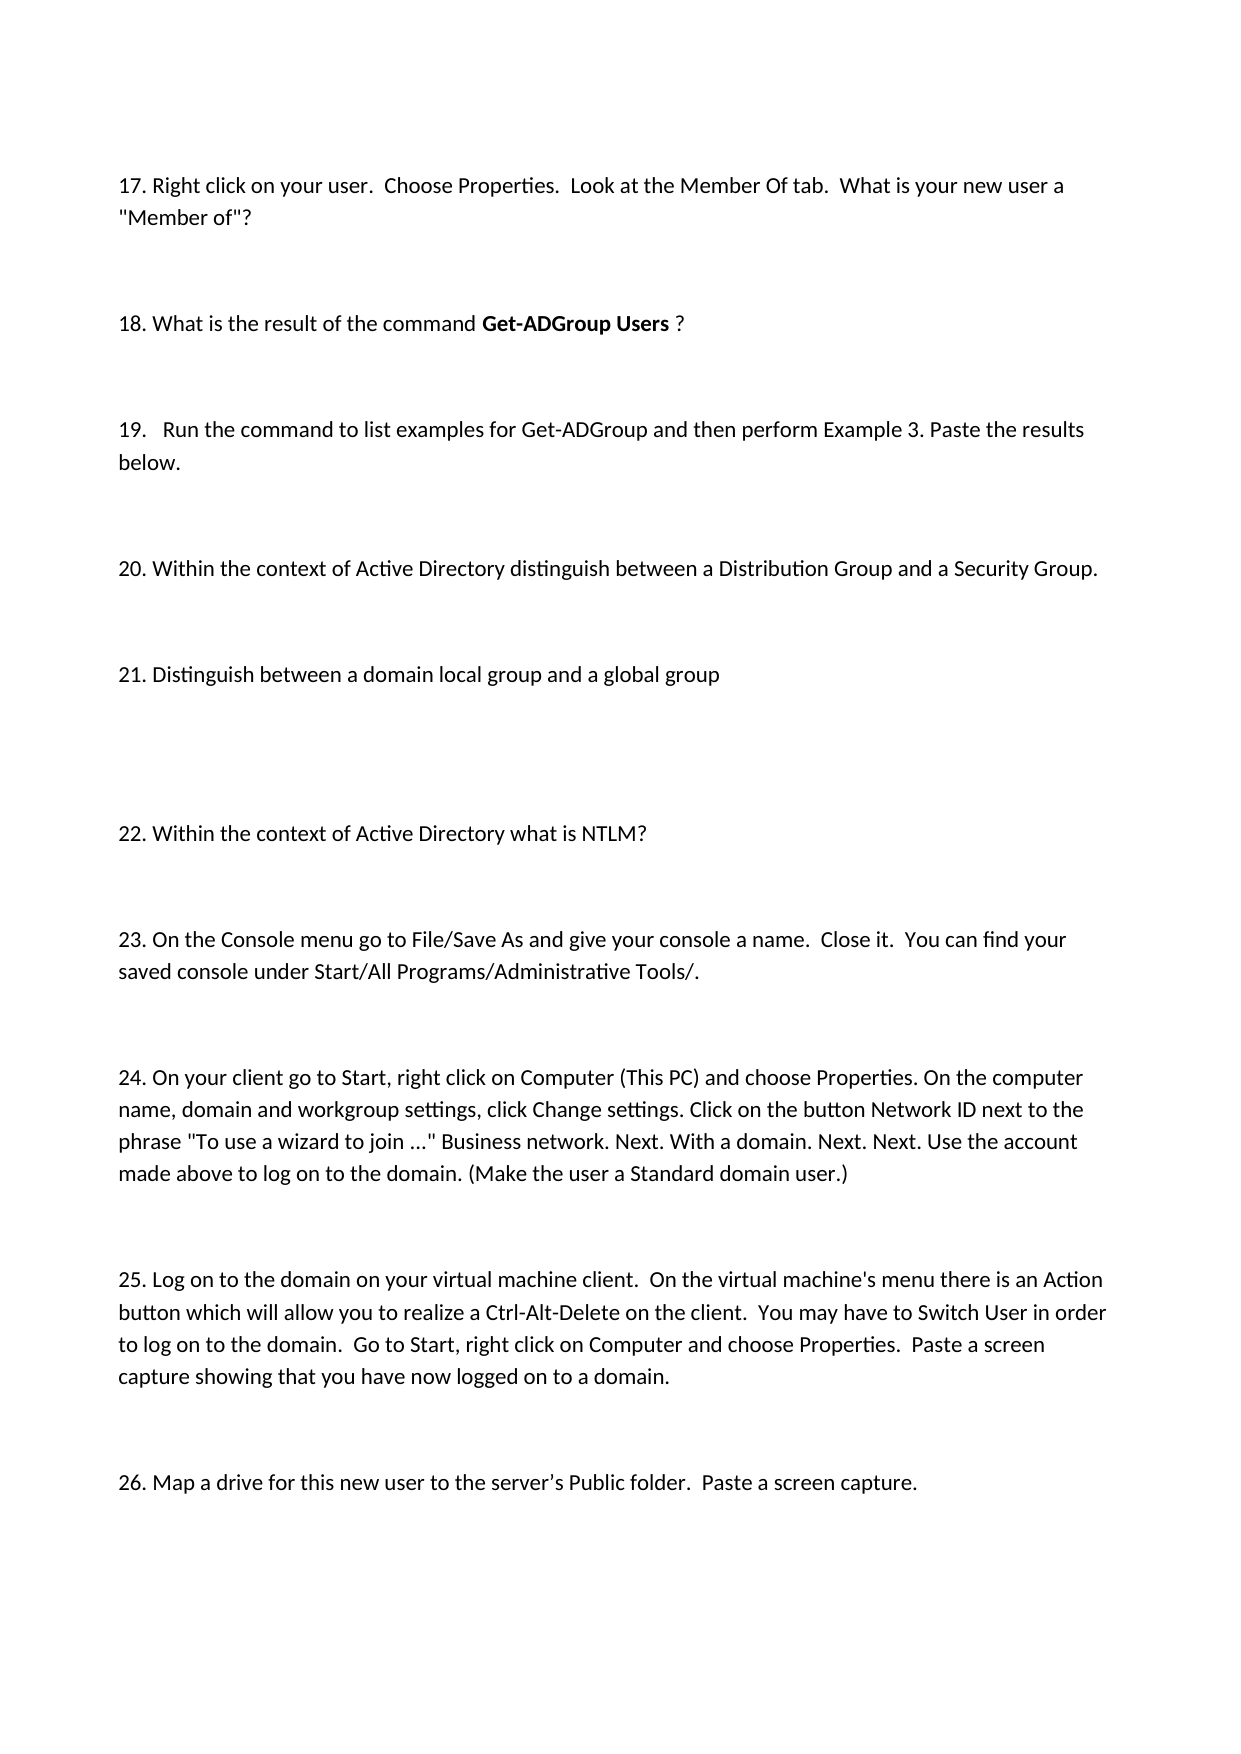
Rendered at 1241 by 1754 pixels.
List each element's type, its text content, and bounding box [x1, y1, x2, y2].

text 25. Log on to the domain on your virtual machine client. On the virtual machine's menu there is an Action button which will allow you to realize a Ctrl-Alt-Delete on the client. You may have to Switch User in order to log on to the domain. Go to Start, right click on Computer and choose Properties. Paste a screen capture showing that you have now logged on to a domain. [118, 1266, 1122, 1390]
text 23. On the Console menu go to File/Save As and give your console a name. Close it. You can find your saved console under Start/All Programs/Administrative Tools/. [118, 925, 1122, 985]
text 24. On your client go to Start, right click on Computer (This PC) and choose Properties. On the computer name, domain and workgroup settings, click Change settings. Click on the button Network ID next to the phrase "To use a wizard to join ..." Business network. Next. With a domain. Next. Next. Use the account made above to log on to the domain. (Make the user a Standard domain user.) [118, 1063, 1122, 1188]
text 26. Map a drive for this new user to the server’s Public folder. Paste a screen capture. [118, 1468, 1122, 1496]
text 20. Within the context of Active Directory distinguish between a Distribution Group and a Security Group. [118, 554, 1122, 582]
text 21. Distinguish between a domain local group and a global group [118, 660, 1122, 688]
text 18. What is the result of the command Get-ADGroup Users ? [118, 309, 1122, 337]
text 22. Within the context of Active Directory what is NTLM? [118, 819, 1122, 847]
text 17. Right click on your user. Choose Properties. Look at the Member Of tab. What is your new user a "Member of"? [118, 171, 1122, 231]
text 19. Run the command to list examples for Get-ADGroup and then perform Example 3. Paste the results below. [118, 415, 1122, 476]
